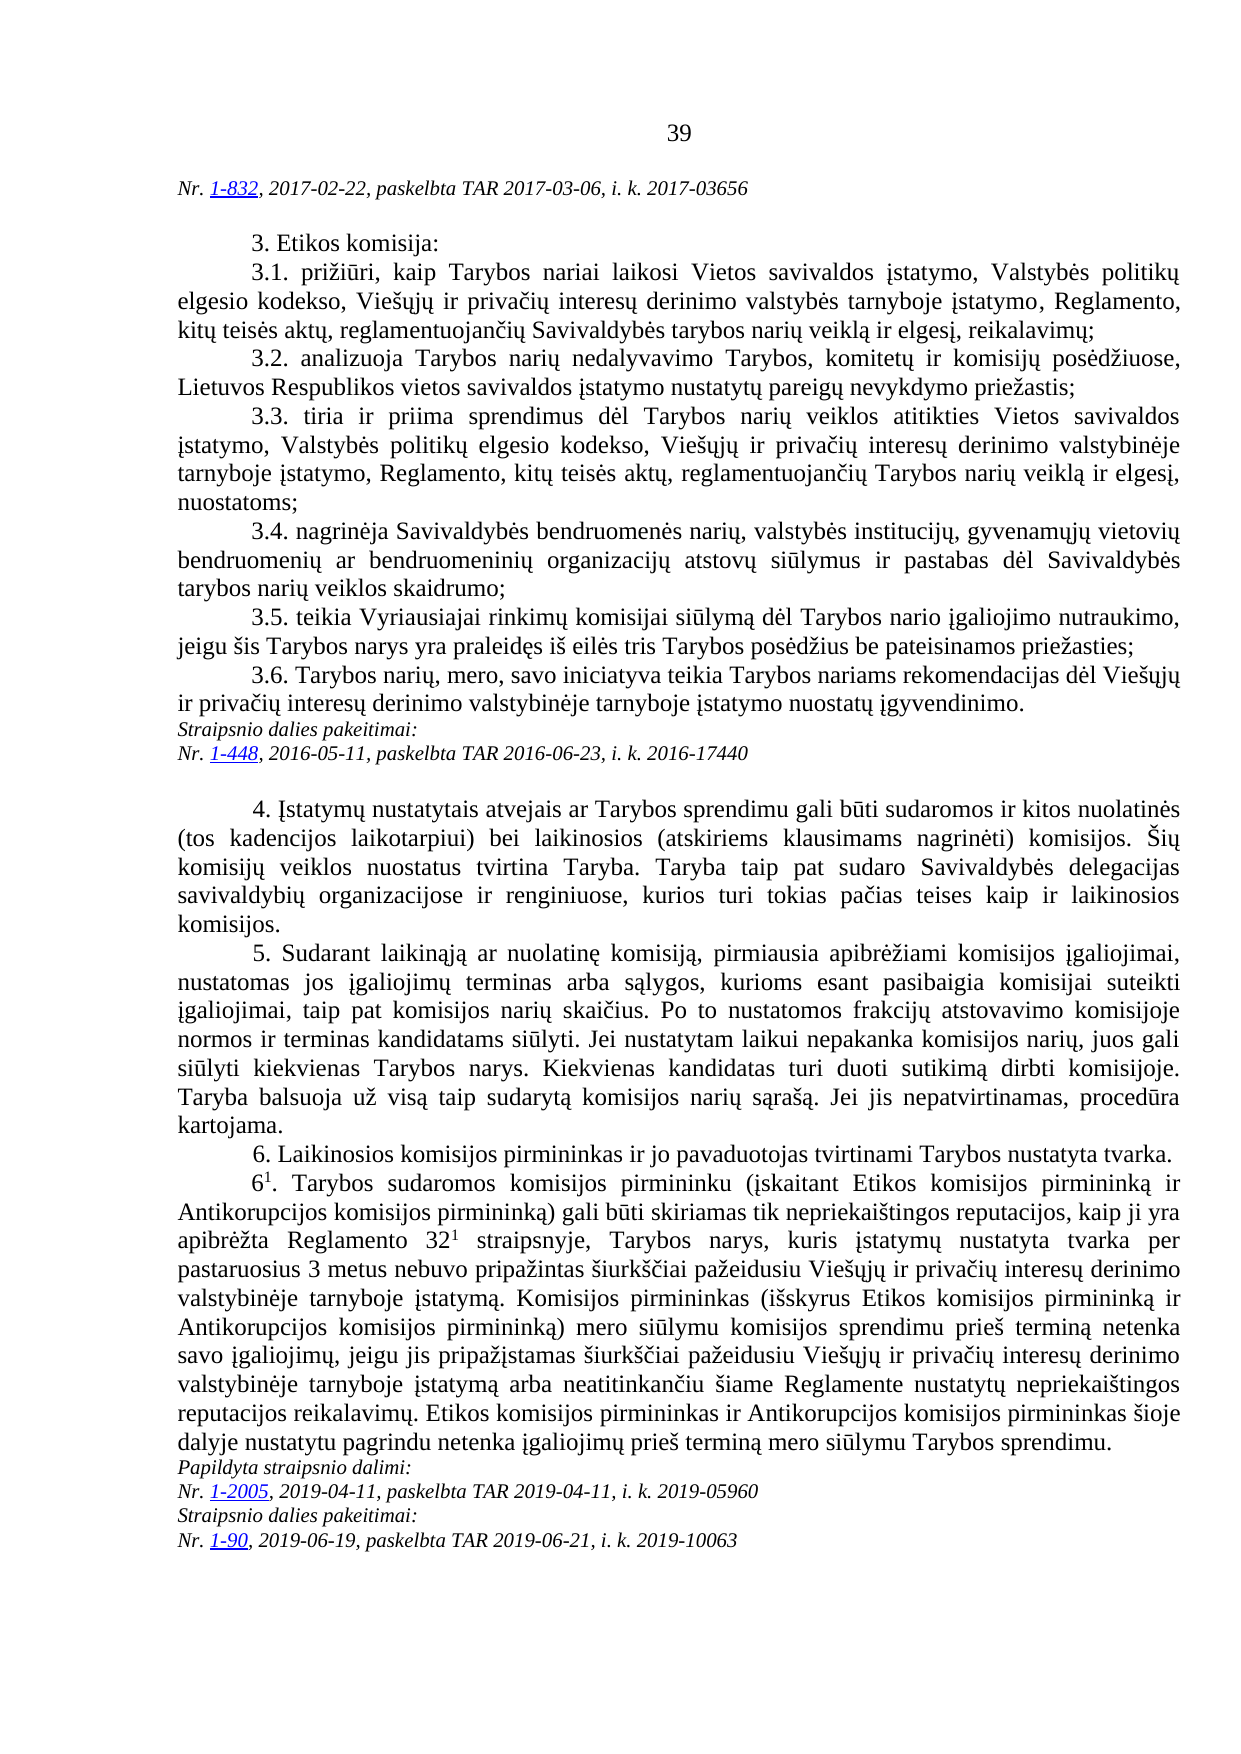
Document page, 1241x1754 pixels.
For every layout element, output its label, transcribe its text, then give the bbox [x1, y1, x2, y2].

text 3.3. tiria ir priima sprendimus dėl Tarybos narių veiklos atitikties Vietos savivaldos įstatymo, Valstybės politikų elgesio kodekso, Viešųjų ir privačių interesų derinimo valstybinėje tarnyboje įstatymo, Reglamento, kitų teisės aktų, reglamentuojančių Tarybos narių veiklą ir elgesį, nuostatoms; [177, 401, 1181, 516]
text 3.2. analizuoja Tarybos narių nedalyvavimo Tarybos, komitetų ir komisijų posėdžiuose, Lietuvos Respublikos vietos savivaldos įstatymo nustatytų pareigų nevykdymo priežastis; [177, 343, 1181, 401]
text 4. Įstatymų nustatytais atvejais ar Tarybos sprendimu gali būti sudaromos ir kitos nuolatinės (tos kadencijos laikotarpiui) bei laikinosios (atskiriems klausimams nagrinėti) komisijos. Šių komisijų veiklos nuostatus tvirtina Taryba. Taryba taip pat sudaro Savivaldybės delegacijas savivaldybių organizacijose ir renginiuose, kurios turi tokias pačias teises kaip ir laikinosios komisijos. [177, 794, 1181, 938]
text 61. Tarybos sudaromos komisijos pirmininku (įskaitant Etikos komisijos pirmininką ir Antikorupcijos komisijos pirmininką) gali būti skiriamas tik nepriekaištingos reputacijos, kaip ji yra apibrėžta Reglamento 321 straipsnyje, Tarybos narys, kuris įstatymų nustatyta tvarka per pastaruosius 3 metus nebuvo pripažintas šiurkščiai pažeidusiu Viešųjų ir privačių interesų derinimo valstybinėje tarnyboje įstatymą. Komisijos pirmininkas (išskyrus Etikos komisijos pirmininką ir Antikorupcijos komisijos pirmininką) mero siūlymu komisijos sprendimu prieš terminą netenka savo įgaliojimų, jeigu jis pripažįstamas šiurkščiai pažeidusiu Viešųjų ir privačių interesų derinimo valstybinėje tarnyboje įstatymą arba neatitinkančiu šiame Reglamente nustatytų nepriekaištingos reputacijos reikalavimų. Etikos komisijos pirmininkas ir Antikorupcijos komisijos pirmininkas šioje dalyje nustatytu pagrindu netenka įgaliojimų prieš terminą mero siūlymu Tarybos sprendimu. [177, 1168, 1181, 1455]
text Straipsnio dalies pakeitimai: [177, 1503, 1181, 1527]
text 3.5. teikia Vyriausiajai rinkimų komisijai siūlymą dėl Tarybos nario įgaliojimo nutraukimo, jeigu šis Tarybos narys yra praleidęs iš eilės tris Tarybos posėdžius be pateisinamos priežasties; [177, 602, 1181, 660]
text Straipsnio dalies pakeitimai: [177, 717, 1181, 741]
text 6. Laikinosios komisijos pirmininkas ir jo pavaduotojas tvirtinami Tarybos nustatyta tvarka. [177, 1139, 1181, 1168]
text Nr. 1-448, 2016-05-11, paskelbta TAR 2016-06-23, i. k. 2016-17440 [177, 741, 1181, 765]
text Nr. 1-832, 2017-02-22, paskelbta TAR 2017-03-06, i. k. 2017-03656 [177, 176, 1181, 200]
text 3.4. nagrinėja Savivaldybės bendruomenės narių, valstybės institucijų, gyvenamųjų vietovių bendruomenių ar bendruomeninių organizacijų atstovų siūlymus ir pastabas dėl Savivaldybės tarybos narių veiklos skaidrumo; [177, 516, 1181, 602]
text Papildyta straipsnio dalimi: [177, 1455, 1181, 1479]
text 5. Sudarant laikinąją ar nuolatinę komisiją, pirmiausia apibrėžiami komisijos įgaliojimai, nustatomas jos įgaliojimų terminas arba sąlygos, kurioms esant pasibaigia komisijai suteikti įgaliojimai, taip pat komisijos narių skaičius. Po to nustatomos frakcijų atstovavimo komisijoje normos ir terminas kandidatams siūlyti. Jei nustatytam laikui nepakanka komisijos narių, juos gali siūlyti kiekvienas Tarybos narys. Kiekvienas kandidatas turi duoti sutikimą dirbti komisijoje. Taryba balsuoja už visą taip sudarytą komisijos narių sąrašą. Jei jis nepatvirtinamas, procedūra kartojama. [177, 938, 1181, 1139]
text 3.1. prižiūri, kaip Tarybos nariai laikosi Vietos savivaldos įstatymo, Valstybės politikų elgesio kodekso, Viešųjų ir privačių interesų derinimo valstybės tarnyboje įstatymo, Reglamento, kitų teisės aktų, reglamentuojančių Savivaldybės tarybos narių veiklą ir elgesį, reikalavimų; [177, 257, 1181, 343]
text Nr. 1-90, 2019-06-19, paskelbta TAR 2019-06-21, i. k. 2019-10063 [177, 1527, 1181, 1552]
text Nr. 1-2005, 2019-04-11, paskelbta TAR 2019-04-11, i. k. 2019-05960 [177, 1479, 1181, 1503]
text 3.6. Tarybos narių, mero, savo iniciatyva teikia Tarybos nariams rekomendacijas dėl Viešųjų ir privačių interesų derinimo valstybinėje tarnyboje įstatymo nuostatų įgyvendinimo. [177, 660, 1181, 717]
text 3. Etikos komisija: [177, 228, 1181, 257]
